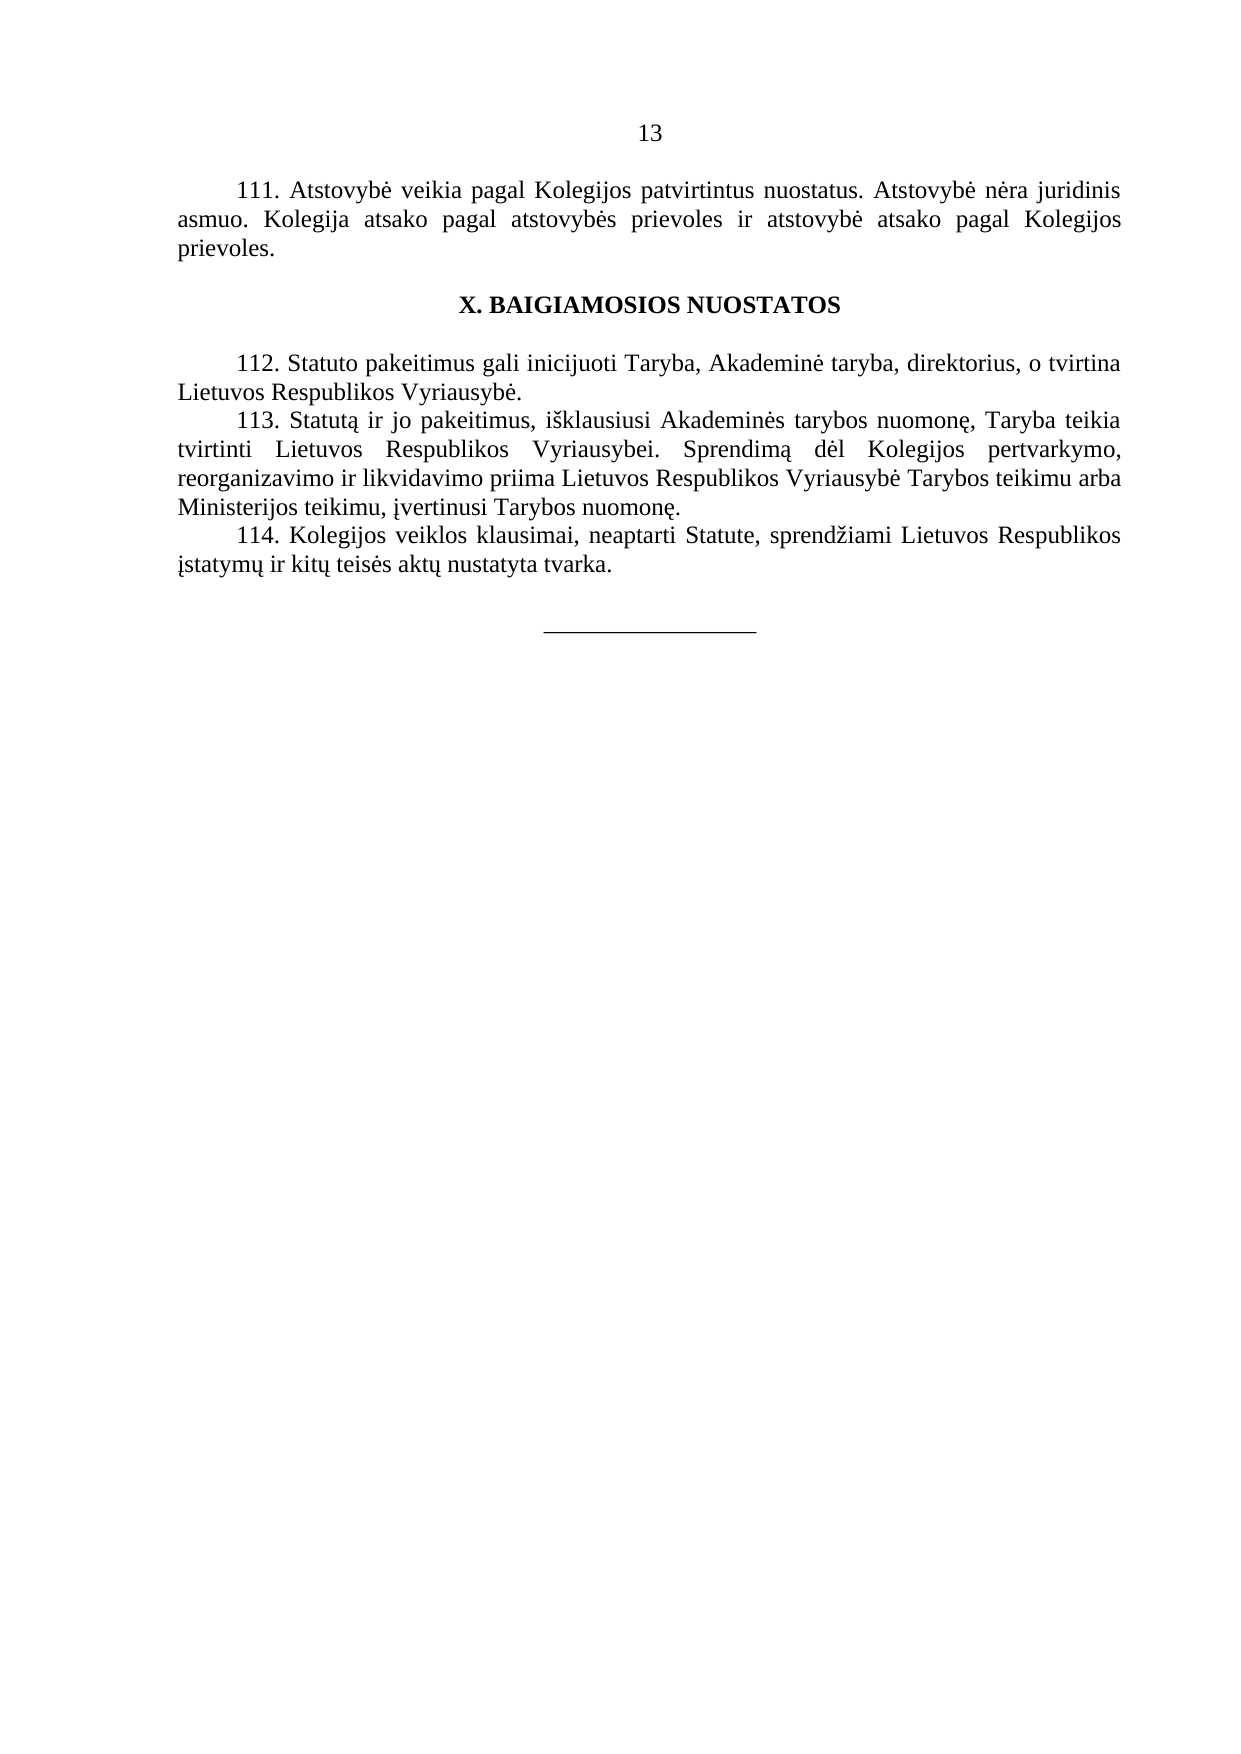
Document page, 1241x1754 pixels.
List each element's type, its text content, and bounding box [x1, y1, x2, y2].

text 111. Atstovybė veikia pagal Kolegijos patvirtintus nuostatus. Atstovybė nėra juridinis asmuo. Kolegija atsako pagal atstovybės prievoles ir atstovybė atsako pagal Kolegijos prievoles. [177, 176, 1122, 262]
text _________________ [177, 607, 1122, 636]
text 113. Statutą ir jo pakeitimus, išklausiusi Akademinės tarybos nuomonę, Taryba teikia tvirtinti Lietuvos Respublikos Vyriausybei. Sprendimą dėl Kolegijos pertvarkymo, reorganizavimo ir likvidavimo priima Lietuvos Respublikos Vyriausybė Tarybos teikimu arba Ministerijos teikimu, įvertinusi Tarybos nuomonę. [177, 406, 1122, 521]
text 114. Kolegijos veiklos klausimai, neaptarti Statute, sprendžiami Lietuvos Respublikos įstatymų ir kitų teisės aktų nustatyta tvarka. [177, 521, 1122, 578]
text X. BAIGIAMOSIOS NUOSTATOS [177, 291, 1122, 319]
text 112. Statuto pakeitimus gali inicijuoti Taryba, Akademinė taryba, direktorius, o tvirtina Lietuvos Respublikos Vyriausybė. [177, 348, 1122, 406]
